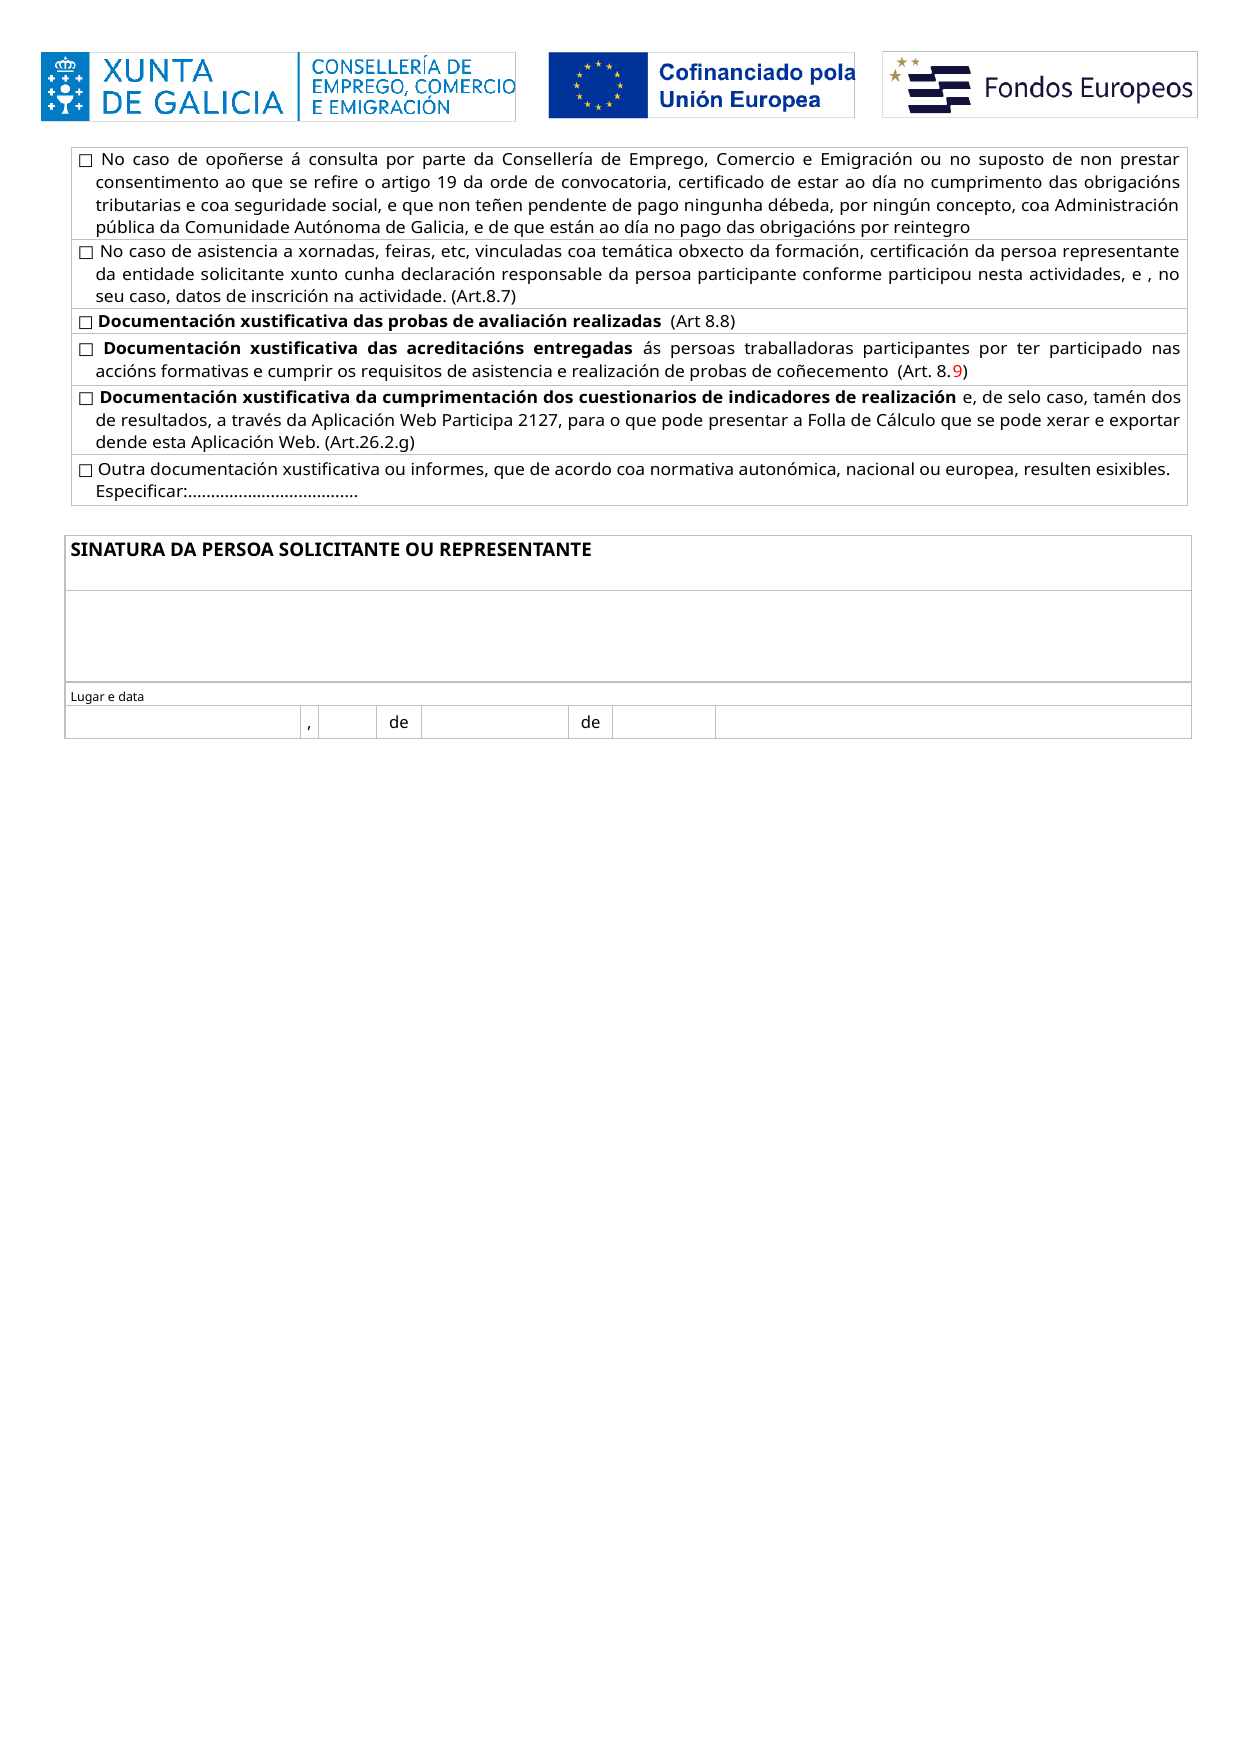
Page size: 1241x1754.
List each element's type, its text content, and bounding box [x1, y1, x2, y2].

table_cell [422, 706, 568, 738]
table_header SINATURA DA PERSOA SOLICITANTE OU REPRESENTANTE [66, 536, 1191, 589]
picture [20, 35, 96, 93]
table_cell □ No caso de asistencia a xornadas, feiras, etc, vinculadas coa temática obxecto da formación, certificación da persoa representante da entidade solicitante xunto cunha declaración responsable da persoa participante conforme participou nesta actividades, e , no seu caso, datos de inscrición na actividade. (Art.8.7) [72, 240, 1187, 308]
table_cell □ Documentación xustificativa das acreditacións entregadas ás persoas traballadoras participantes por ter participado nas accións formativas e cumprir os requisitos de asistencia e realización de probas de coñecemento (Art. 8.9) [72, 334, 1187, 384]
table_cell [716, 706, 1191, 738]
table_cell de [377, 706, 421, 738]
table_cell □ No caso de opoñerse á consulta por parte da Consellería de Emprego, Comercio e Emigración ou no suposto de non prestar consentimento ao que se refire o artigo 19 da orde de convocatoria, certificado de estar ao día no cumprimento das obrigacións tributarias e coa seguridade social, e que non teñen pendente de pago ningunha débeda, por ningún concepto, coa Administración pública da Comunidade Autónoma de Galicia, e de que están ao día no pago das obrigacións por reintegro [72, 148, 1187, 239]
table_cell de [569, 706, 612, 738]
table_cell □ Outra documentación xustificativa ou informes, que de acordo coa normativa autonómica, nacional ou europea, resulten esixibles. Especificar:………………………………. [72, 455, 1187, 505]
table_cell [66, 591, 1191, 681]
table_cell , [301, 706, 318, 738]
table_cell □ Documentación xustificativa da cumprimentación dos cuestionarios de indicadores de realización e, de selo caso, tamén dos de resultados, a través da Aplicación Web Participa 2127, para o que pode presentar a Folla de Cálculo que se pode xerar e exportar dende esta Aplicación Web. (Art.26.2.g) [72, 386, 1187, 454]
table_cell [66, 706, 300, 738]
table_cell Lugar e data [66, 683, 1191, 705]
table_cell [319, 706, 376, 738]
table_cell □ Documentación xustificativa das probas de avaliación realizadas (Art 8.8) [72, 309, 1187, 333]
table_cell [613, 706, 715, 738]
